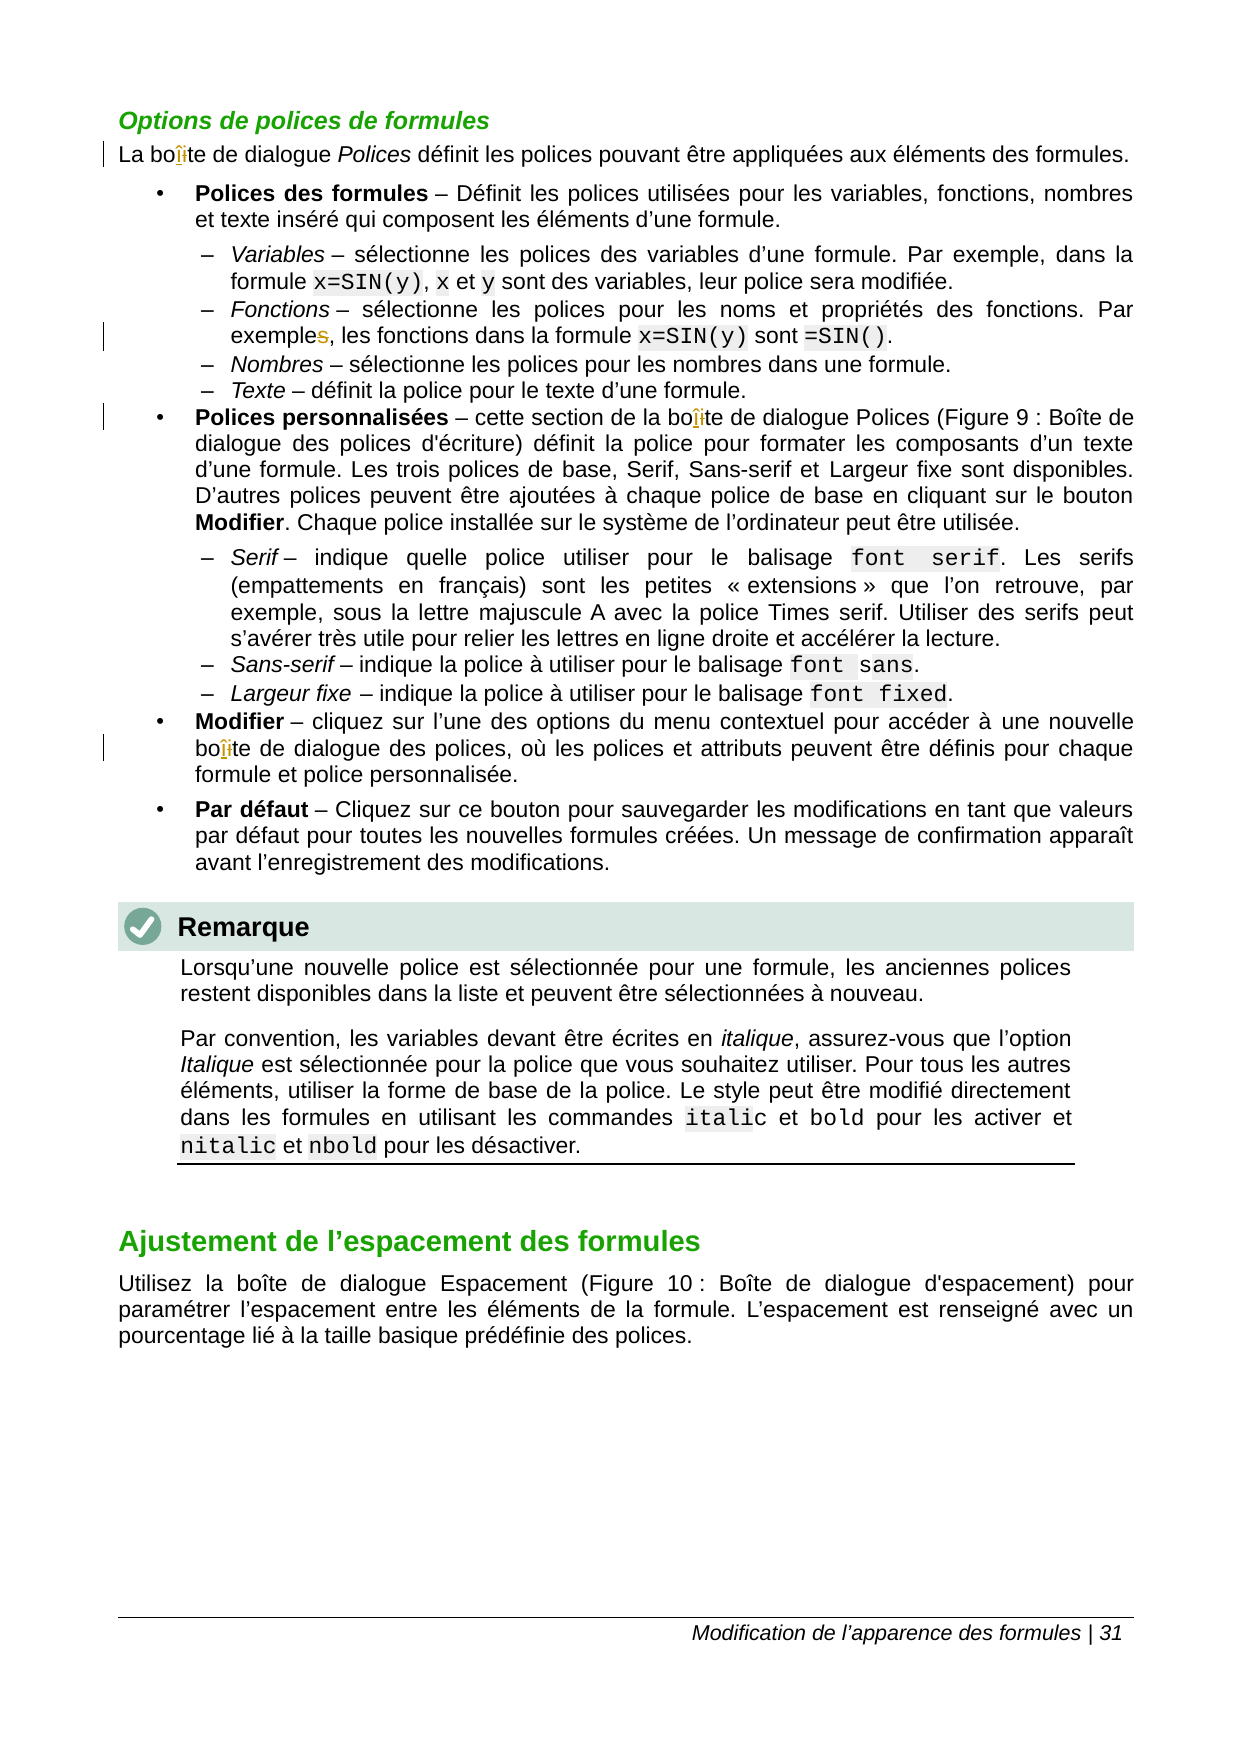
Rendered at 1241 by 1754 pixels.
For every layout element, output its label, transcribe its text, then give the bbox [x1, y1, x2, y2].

subtitle Ajustement de l’espacement des formules [118, 1224, 1134, 1258]
subtitle Options de polices de formules [118, 106, 1134, 135]
list Modifier – cliquez sur l’une des options du menu contextuel pour accéder à une nouvelle boîte de dialogue des polices, où les polices et attributs peuvent être définis pour chaque formule et police personnalisée. [156, 708, 1134, 787]
text Par convention, les variables devant être écrites en italique, assurez-vous que l’option Italique est sélectionnée pour la police que vous souhaitez utiliser. Pour tous les autres éléments, utiliser la forme de base de la police. Le style peut être modifié directement dans les formules en utilisant les commandes italic et bold pour les activer et nitalic et nbold pour les désactiver. [177, 1021, 1075, 1163]
list Par défaut – Cliquez sur ce bouton pour sauvegarder les modifications en tant que valeurs par défaut pour toutes les nouvelles formules créées. Un message de confirmation apparaît avant l’enregistrement des modifications. [156, 796, 1134, 875]
list Serif – indique quelle police utiliser pour le balisage font serif. Les serifs (empattements en français) sont les petites « extensions » que l’on retrouve, par exemple, sous la lettre majuscule A avec la police Times serif. Utiliser des serifs peut s’avérer très utile pour relier les lettres en ligne droite et accélérer la lecture. [201, 544, 1134, 651]
list Largeur fixe – indique la police à utiliser pour le balisage font fixed. [201, 680, 1134, 708]
list Nombres – sélectionne les polices pour les nombres dans une formule. [201, 351, 1134, 377]
list Fonctions – sélectionne les polices pour les noms et propriétés des fonctions. Par exemple, les fonctions dans la formule x=SIN(y) sont =SIN(). [201, 296, 1134, 351]
list Sans-serif – indique la police à utiliser pour le balisage font sans. [201, 651, 1134, 680]
list Polices des formules – Définit les polices utilisées pour les variables, fonctions, nombres et texte inséré qui composent les éléments d’une formule. [156, 180, 1134, 232]
text Utilisez la boîte de dialogue Espacement (Figure 10 : Boîte de dialogue d'espacement) pour paramétrer l’espacement entre les éléments de la formule. L’espacement est renseigné avec un pourcentage lié à la taille basique prédéfinie des polices. [118, 1270, 1134, 1349]
subtitle Remarque [118, 902, 1134, 951]
list Texte – définit la police pour le texte d’une formule. [201, 377, 1134, 403]
text La boîte de dialogue Polices définit les polices pouvant être appliquées aux éléments des formules. [118, 141, 1134, 167]
list Polices personnalisées – cette section de la boîte de dialogue Polices (Figure 9 : Boîte de dialogue des polices d'écriture) définit la police pour formater les composants d’un texte d’une formule. Les trois polices de base, Serif, Sans-serif et Largeur fixe sont disponibles. D’autres polices peuvent être ajoutées à chaque police de base en cliquant sur le bouton Modifier. Chaque police installée sur le système de l’ordinateur peut être utilisée. [156, 403, 1134, 535]
text Lorsqu’une nouvelle police est sélectionnée pour une formule, les anciennes polices restent disponibles dans la liste et peuvent être sélectionnées à nouveau. [177, 951, 1075, 1007]
list Variables – sélectionne les polices des variables d’une formule. Par exemple, dans la formule x=SIN(y), x et y sont des variables, leur police sera modifiée. [201, 241, 1134, 296]
